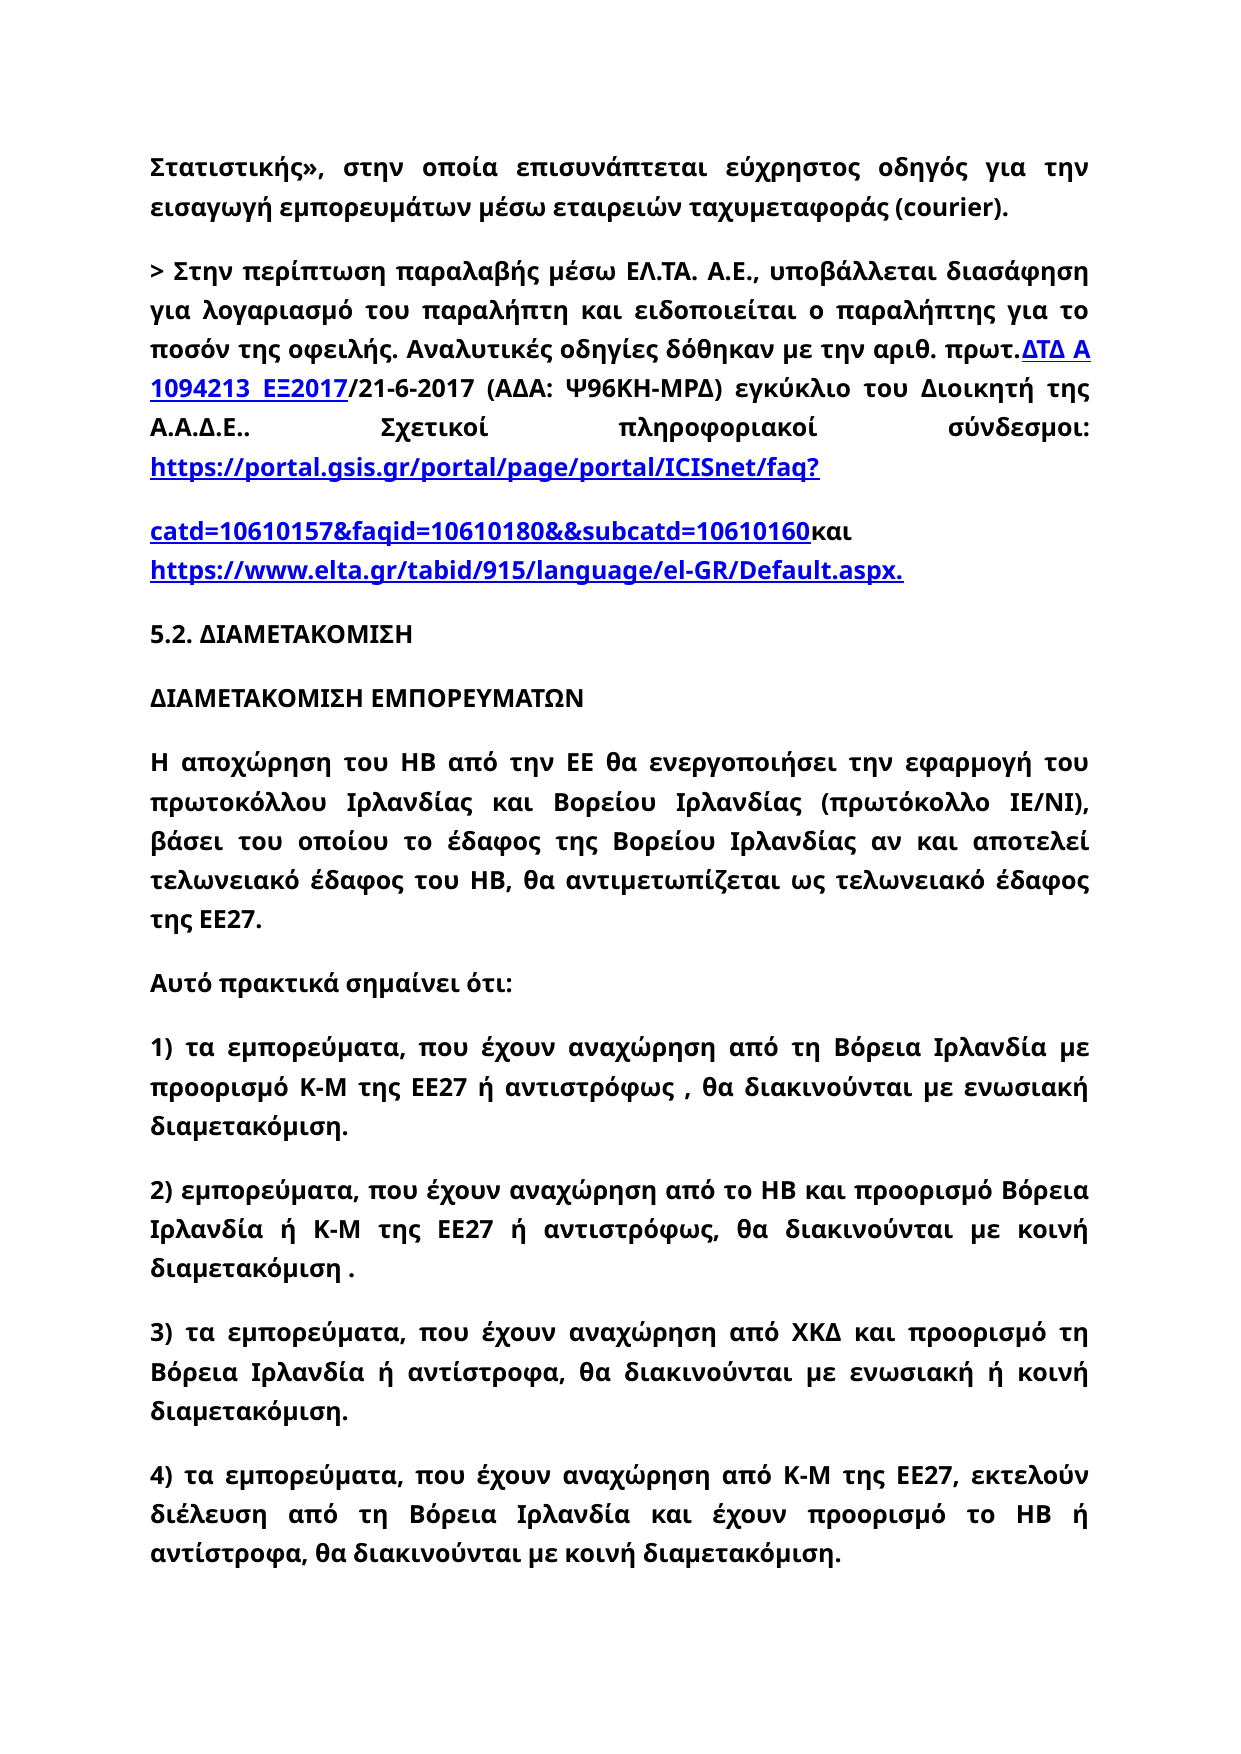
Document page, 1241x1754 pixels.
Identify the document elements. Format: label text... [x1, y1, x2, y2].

text 5.2. ΔΙΑΜΕΤΑΚΟΜΙΣΗ [150, 617, 1090, 651]
text catd=10610157&faqid=10610180&&subcatd=10610160και https://www.elta.gr/tabid/915/language/el-GR/Default.aspx. [150, 513, 1090, 587]
text 1) τα εμπορεύματα, που έχουν αναχώρηση από τη Βόρεια Ιρλανδία με προορισμό Κ-Μ της ΕΕ27 ή αντιστρόφως , θα διακινούνται με ενωσιακή διαμετακόμιση. [150, 1030, 1090, 1142]
text > Στην περίπτωση παραλαβής μέσω ΕΛ.ΤΑ. Α.Ε., υποβάλλεται διασάφηση για λογαριασμό του παραλήπτη και ειδοποιείται ο παραλήπτης για το ποσόν της οφειλής. Αναλυτικές οδηγίες δόθηκαν με την αριθ. πρωτ.ΔΤΔ Α 1094213 ΕΞ2017/21-6-2017 (ΑΔΑ: Ψ96ΚΗ-ΜΡΔ) εγκύκλιο του Διοικητή της Α.Α.Δ.Ε.. Σχετικοί πληροφοριακοί σύνδεσμοι: https://portal.gsis.gr/portal/page/portal/ICISnet/faq? [150, 253, 1090, 483]
text ΔΙΑΜΕΤΑΚΟΜΙΣΗ ΕΜΠΟΡΕΥΜΑΤΩΝ [150, 681, 1090, 715]
text 2) εμπορεύματα, που έχουν αναχώρηση από το ΗΒ και προορισμό Βόρεια Ιρλανδία ή Κ-Μ της ΕΕ27 ή αντιστρόφως, θα διακινούνται με κοινή διαμετακόμιση . [150, 1172, 1090, 1285]
text 3) τα εμπορεύματα, που έχουν αναχώρηση από ΧΚΔ και προορισμό τη Βόρεια Ιρλανδία ή αντίστροφα, θα διακινούνται με ενωσιακή ή κοινή διαμετακόμιση. [150, 1315, 1090, 1427]
text Αυτό πρακτικά σημαίνει ότι: [150, 966, 1090, 1000]
text Στατιστικής», στην οποία επισυνάπτεται εύχρηστος οδηγός για την εισαγωγή εμπορευμάτων μέσω εταιρειών ταχυμεταφοράς (courier). [150, 150, 1090, 223]
text 4) τα εμπορεύματα, που έχουν αναχώρηση από Κ-Μ της ΕΕ27, εκτελούν διέλευση από τη Βόρεια Ιρλανδία και έχουν προορισμό το ΗΒ ή αντίστροφα, θα διακινούνται με κοινή διαμετακόμιση. [150, 1457, 1090, 1570]
text Η αποχώρηση του ΗΒ από την ΕΕ θα ενεργοποιήσει την εφαρμογή του πρωτοκόλλου Ιρλανδίας και Βορείου Ιρλανδίας (πρωτόκολλο IE/NI), βάσει του οποίου το έδαφος της Βορείου Ιρλανδίας αν και αποτελεί τελωνειακό έδαφος του ΗΒ, θα αντιμετωπίζεται ως τελωνειακό έδαφος της ΕΕ27. [150, 745, 1090, 936]
